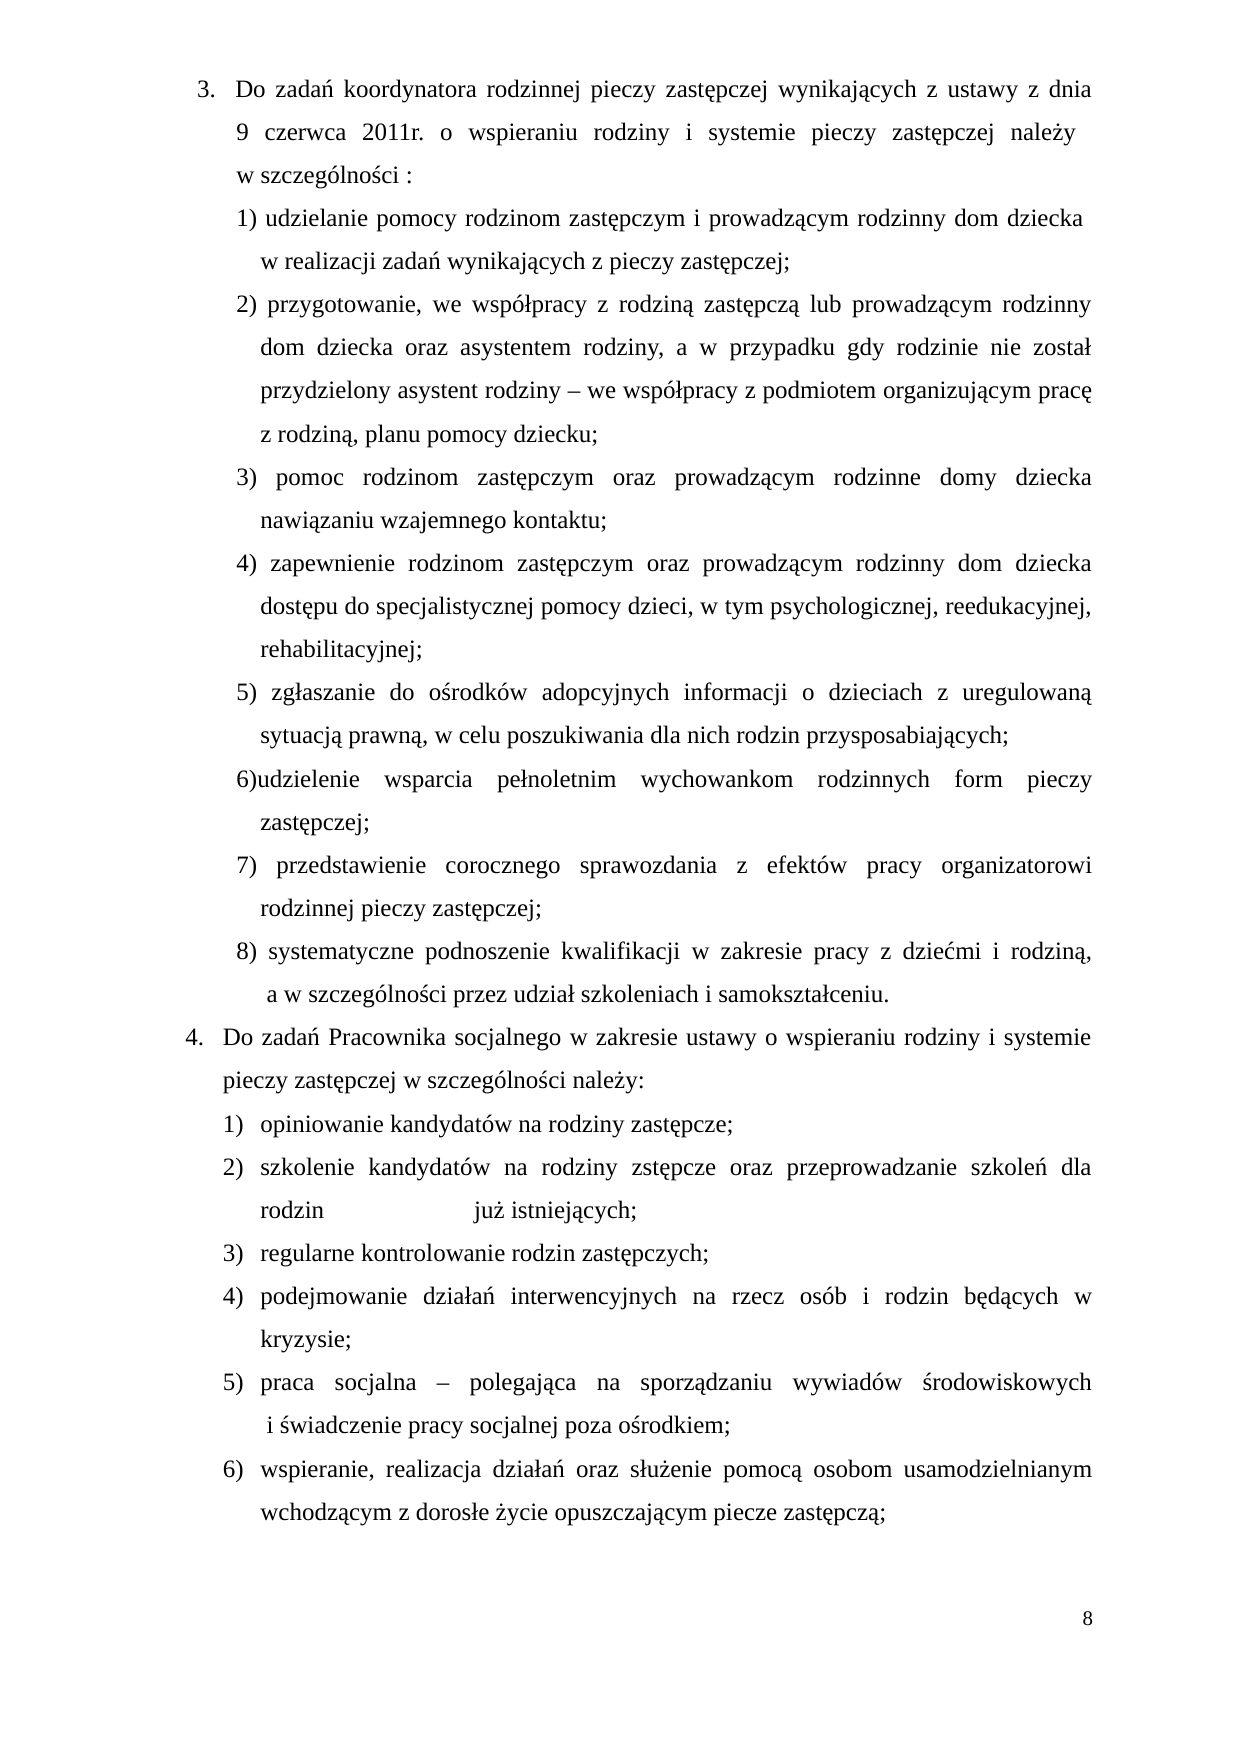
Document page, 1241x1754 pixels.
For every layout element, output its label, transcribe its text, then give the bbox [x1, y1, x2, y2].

text 2) przygotowanie, we współpracy z rodziną zastępczą lub prowadzącym rodzinny dom dziecka oraz asystentem rodziny, a w przypadku gdy rodzinie nie został przydzielony asystent rodziny – we współpracy z podmiotem organizującym pracę z rodziną, planu pomocy dziecku; [236, 289, 1093, 447]
list Do zadań Pracownika socjalnego w zakresie ustawy o wspieraniu rodziny i systemie pieczy zastępczej w szczególności należy: [185, 1022, 1093, 1094]
list wspieranie, realizacja działań oraz służenie pomocą osobom usamodzielnianym wchodzącym z dorosłe życie opuszczającym piecze zastępczą; [223, 1454, 1093, 1526]
list praca socjalna – polegająca na sporządzaniu wywiadów środowiskowych i świadczenie pracy socjalnej poza ośrodkiem; [223, 1367, 1093, 1439]
list regularne kontrolowanie rodzin zastępczych; [223, 1238, 1093, 1267]
text 6)udzielenie wsparcia pełnoletnim wychowankom rodzinnych form pieczy zastępczej; [236, 764, 1093, 836]
text 3) pomoc rodzinom zastępczym oraz prowadzącym rodzinne domy dziecka nawiązaniu wzajemnego kontaktu; [236, 462, 1093, 534]
text 5) zgłaszanie do ośrodków adopcyjnych informacji o dzieciach z uregulowaną sytuacją prawną, w celu poszukiwania dla nich rodzin przysposabiających; [236, 677, 1093, 749]
text 1) udzielanie pomocy rodzinom zastępczym i prowadzącym rodzinny dom dziecka w realizacji zadań wynikających z pieczy zastępczej; [236, 203, 1093, 275]
text 8) systematyczne podnoszenie kwalifikacji w zakresie pracy z dziećmi i rodziną, a w szczególności przez udział szkoleniach i samokształceniu. [236, 936, 1093, 1008]
text 4) zapewnienie rodzinom zastępczym oraz prowadzącym rodzinny dom dziecka dostępu do specjalistycznej pomocy dzieci, w tym psychologicznej, reedukacyjnej, rehabilitacyjnej; [236, 548, 1093, 663]
text 3. Do zadań koordynatora rodzinnej pieczy zastępczej wynikających z ustawy z dnia 9 czerwca 2011r. o wspieraniu rodziny i systemie pieczy zastępczej należy w szczególności : [177, 74, 1093, 189]
list szkolenie kandydatów na rodziny zstępcze oraz przeprowadzanie szkoleń dla rodzin już istniejących; [223, 1152, 1093, 1224]
list podejmowanie działań interwencyjnych na rzecz osób i rodzin będących w kryzysie; [223, 1281, 1093, 1353]
list opiniowanie kandydatów na rodziny zastępcze; [223, 1109, 1093, 1137]
text 7) przedstawienie corocznego sprawozdania z efektów pracy organizatorowi rodzinnej pieczy zastępczej; [236, 850, 1093, 922]
